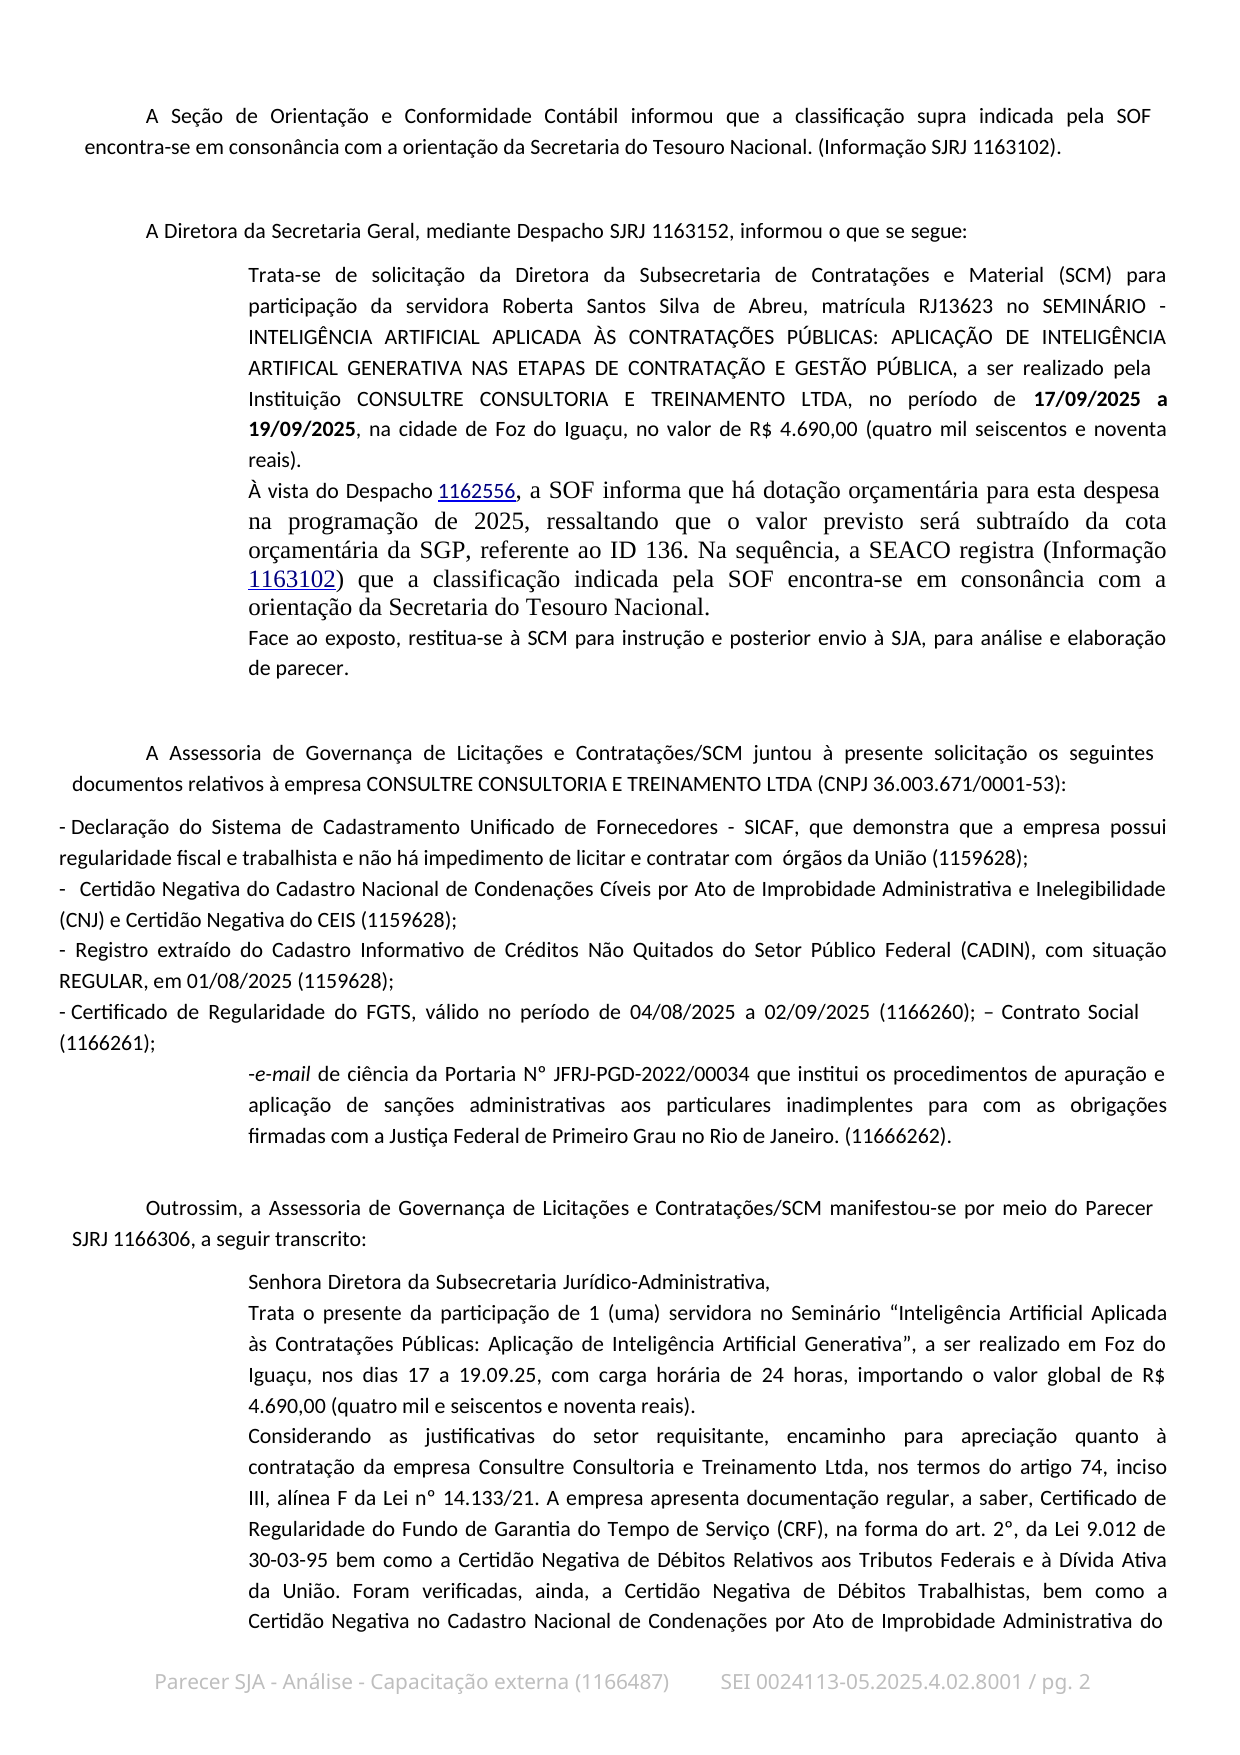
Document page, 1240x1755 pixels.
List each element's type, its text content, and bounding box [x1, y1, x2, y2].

list Certidão Negativa do Cadastro Nacional de Condenações Cíveis por Ato de Improbidade Administrativa e Inelegibilidade (CNJ) e Certidão Negativa do CEIS (1159628); [59, 875, 1167, 932]
text Considerando as justificativas do setor requisitante, encaminho para apreciação quanto à contratação da empresa Consultre Consultoria e Treinamento Ltda, nos termos do artigo 74, inciso III, alínea F da Lei nº 14.133/21. A empresa apresenta documentação regular, a saber, Certificado de Regularidade do Fundo de Garantia do Tempo de Serviço (CRF), na forma do art. 2º, da Lei 9.012 de 30-03-95 bem como a Certidão Negativa de Débitos Relativos aos Tributos Federais e à Dívida Ativa da União. Foram verificadas, ainda, a Certidão Negativa de Débitos Trabalhistas, bem como a Certidão Negativa no Cadastro Nacional de Condenações por Ato de Improbidade Administrativa do [248, 1423, 1167, 1634]
text A Seção de Orientação e Conformidade Contábil informou que a classificação supra indicada pela SOF encontra-se em consonância com a orientação da Secretaria do Tesouro Nacional. (Informação SJRJ 1163102). [84, 102, 1154, 160]
text Outrossim, a Assessoria de Governança de Licitações e Contratações/SCM manifestou-se por meio do Parecer SJRJ 1166306, a seguir transcrito: [72, 1194, 1155, 1251]
text Instituição CONSULTRE CONSULTORIA E TREINAMENTO LTDA, no período de 17/09/2025 a 19/09/2025, na cidade de Foz do Iguaçu, no valor de R$ 4.690,00 (quatro mil seiscentos e noventa reais). [248, 385, 1168, 473]
text Parecer SJA - Análise - Capacitação externa (1166487) SEI 0024113-05.2025.4.02.8001 / pg. 2 [154, 1667, 1181, 1696]
text Face ao exposto, restitua-se à SCM para instrução e posterior envio à SJA, para análise e elaboração de parecer. [248, 624, 1167, 681]
text Senhora Diretora da Subsecretaria Jurídico-Administrativa, [248, 1268, 1181, 1295]
text À vista do Despacho 1162556, a SOF informa que há dotação orçamentária para esta despesa [248, 477, 1181, 504]
text -e-mail de ciência da Portaria Nº JFRJ-PGD-2022/00034 que institui os procedimentos de apuração e aplicação de sanções administrativas aos particulares inadimplentes para com as obrigações firmadas com a Justiça Federal de Primeiro Grau no Rio de Janeiro. (11666262). [248, 1060, 1167, 1148]
list Registro extraído do Cadastro Informativo de Créditos Não Quitados do Setor Público Federal (CADIN), com situação REGULAR, em 01/08/2025 (1159628); [59, 937, 1168, 994]
text A Assessoria de Governança de Licitações e Contratações/SCM juntou à presente solicitação os seguintes documentos relativos à empresa CONSULTRE CONSULTORIA E TREINAMENTO LTDA (CNPJ 36.003.671/0001-53): [72, 739, 1155, 797]
text Trata o presente da participação de 1 (uma) servidora no Seminário “Inteligência Artificial Aplicada às Contratações Públicas: Aplicação de Inteligência Artificial Generativa”, a ser realizado em Foz do Iguaçu, nos dias 17 a 19.09.25, com carga horária de 24 horas, importando o valor global de R$ 4.690,00 (quatro mil e seiscentos e noventa reais). [248, 1299, 1167, 1418]
list Certificado de Regularidade do FGTS, válido no período de 04/08/2025 a 02/09/2025 (1166260); – Contrato Social (1166261); [59, 998, 1140, 1056]
text na programação de 2025, ressaltando que o valor previsto será subtraído da cota orçamentária da SGP, referente ao ID 136. Na sequência, a SEACO registra (Informação 1163102) que a classificação indicada pela SOF encontra-se em consonância com a orientação da Secretaria do Tesouro Nacional. [248, 506, 1168, 621]
list Declaração do Sistema de Cadastramento Unificado de Fornecedores - SICAF, que demonstra que a empresa possui regularidade fiscal e trabalhista e não há impedimento de licitar e contratar com órgãos da União (1159628); [59, 813, 1168, 871]
text Trata-se de solicitação da Diretora da Subsecretaria de Contratações e Material (SCM) para participação da servidora Roberta Santos Silva de Abreu, matrícula RJ13623 no SEMINÁRIO - INTELIGÊNCIA ARTIFICIAL APLICADA ÀS CONTRATAÇÕES PÚBLICAS: APLICAÇÃO DE INTELIGÊNCIA ARTIFICAL GENERATIVA NAS ETAPAS DE CONTRATAÇÃO E GESTÃO PÚBLICA, a ser realizado pela [248, 261, 1167, 381]
text A Diretora da Secretaria Geral, mediante Despacho SJRJ 1163152, informou o que se segue: [146, 218, 1181, 244]
